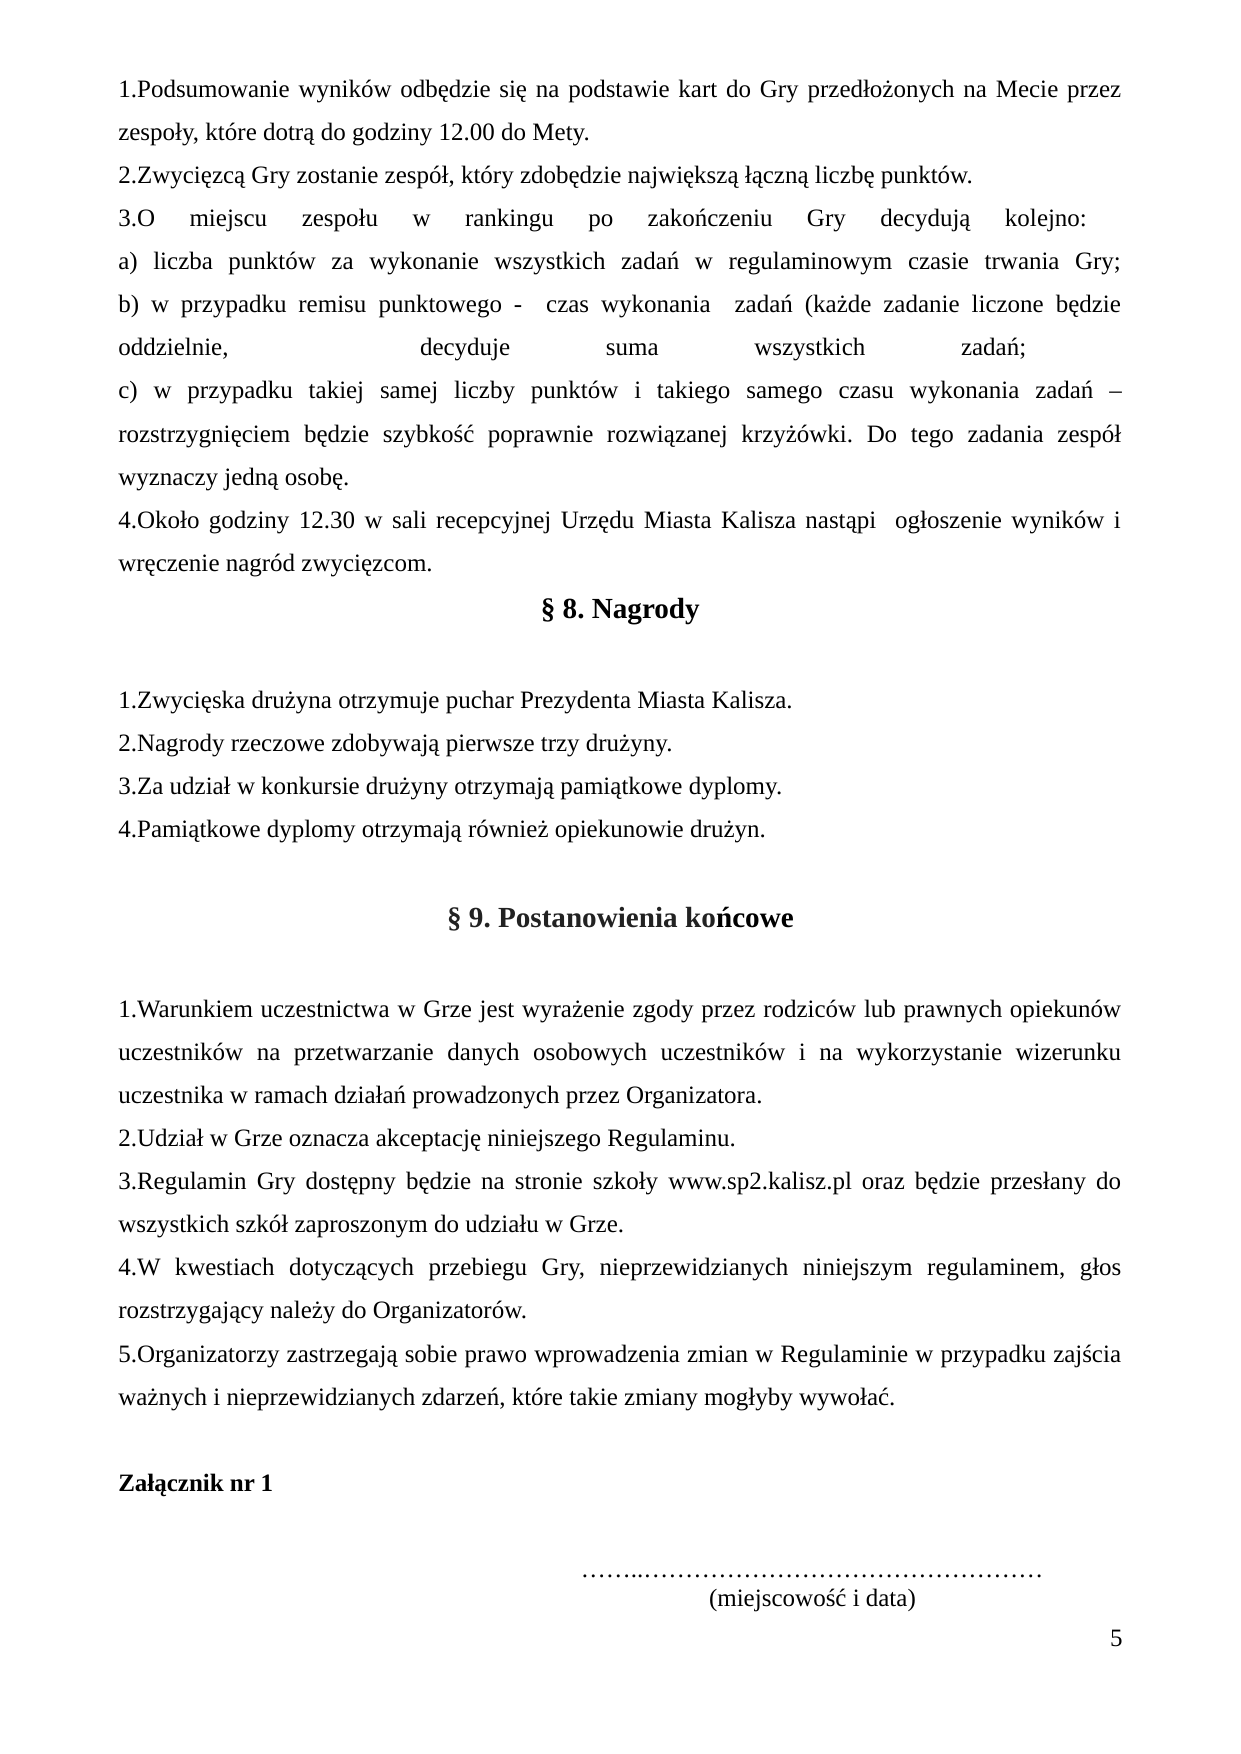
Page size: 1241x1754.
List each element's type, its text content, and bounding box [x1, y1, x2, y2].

list Zwycięzcą Gry zostanie zespół, który zdobędzie największą łączną liczbę punktów. [118, 160, 1122, 189]
text § 9. Postanowienia końcowe [118, 900, 1122, 934]
text § 8. Nagrody [118, 591, 1122, 625]
list O miejscu zespołu w rankingu po zakończeniu Gry decydują kolejno: a) liczba punktów za wykonanie wszystkich zadań w regulaminowym czasie trwania Gry; b) w przypadku remisu punktowego - czas wykonania zadań (każde zadanie liczone będzie oddzielnie, decyduje suma wszystkich zadań; c) w przypadku takiej samej liczby punktów i takiego samego czasu wykonania zadań – rozstrzygnięciem będzie szybkość poprawnie rozwiązanej krzyżówki. Do tego zadania zespół wyznaczy jedną osobę. [118, 203, 1122, 491]
text ……..………………………………………… [118, 1554, 1122, 1583]
list Zwycięska drużyna otrzymuje puchar Prezydenta Miasta Kalisza. [118, 685, 1122, 713]
list Podsumowanie wyników odbędzie się na podstawie kart do Gry przedłożonych na Mecie przez zespoły, które dotrą do godziny 12.00 do Mety. [118, 74, 1122, 146]
list W kwestiach dotyczących przebiegu Gry, nieprzewidzianych niniejszym regulaminem, głos rozstrzygający należy do Organizatorów. [118, 1252, 1122, 1324]
text (miejscowość i data) [118, 1583, 1122, 1612]
list Za udział w konkursie drużyny otrzymają pamiątkowe dyplomy. [118, 771, 1122, 800]
list Warunkiem uczestnictwa w Grze jest wyrażenie zgody przez rodziców lub prawnych opiekunów uczestników na przetwarzanie danych osobowych uczestników i na wykorzystanie wizerunku uczestnika w ramach działań prowadzonych przez Organizatora. [118, 994, 1122, 1109]
list Pamiątkowe dyplomy otrzymają również opiekunowie drużyn. [118, 814, 1122, 843]
list Regulamin Gry dostępny będzie na stronie szkoły www.sp2.kalisz.pl oraz będzie przesłany do wszystkich szkół zaproszonym do udziału w Grze. [118, 1166, 1122, 1238]
list Nagrody rzeczowe zdobywają pierwsze trzy drużyny. [118, 728, 1122, 757]
list Organizatorzy zastrzegają sobie prawo wprowadzenia zmian w Regulaminie w przypadku zajścia ważnych i nieprzewidzianych zdarzeń, które takie zmiany mogłyby wywołać. [118, 1339, 1122, 1411]
list Udział w Grze oznacza akceptację niniejszego Regulaminu. [118, 1123, 1122, 1152]
text Załącznik nr 1 [118, 1468, 1122, 1497]
list Około godziny 12.30 w sali recepcyjnej Urzędu Miasta Kalisza nastąpi ogłoszenie wyników i wręczenie nagród zwycięzcom. [118, 505, 1122, 577]
